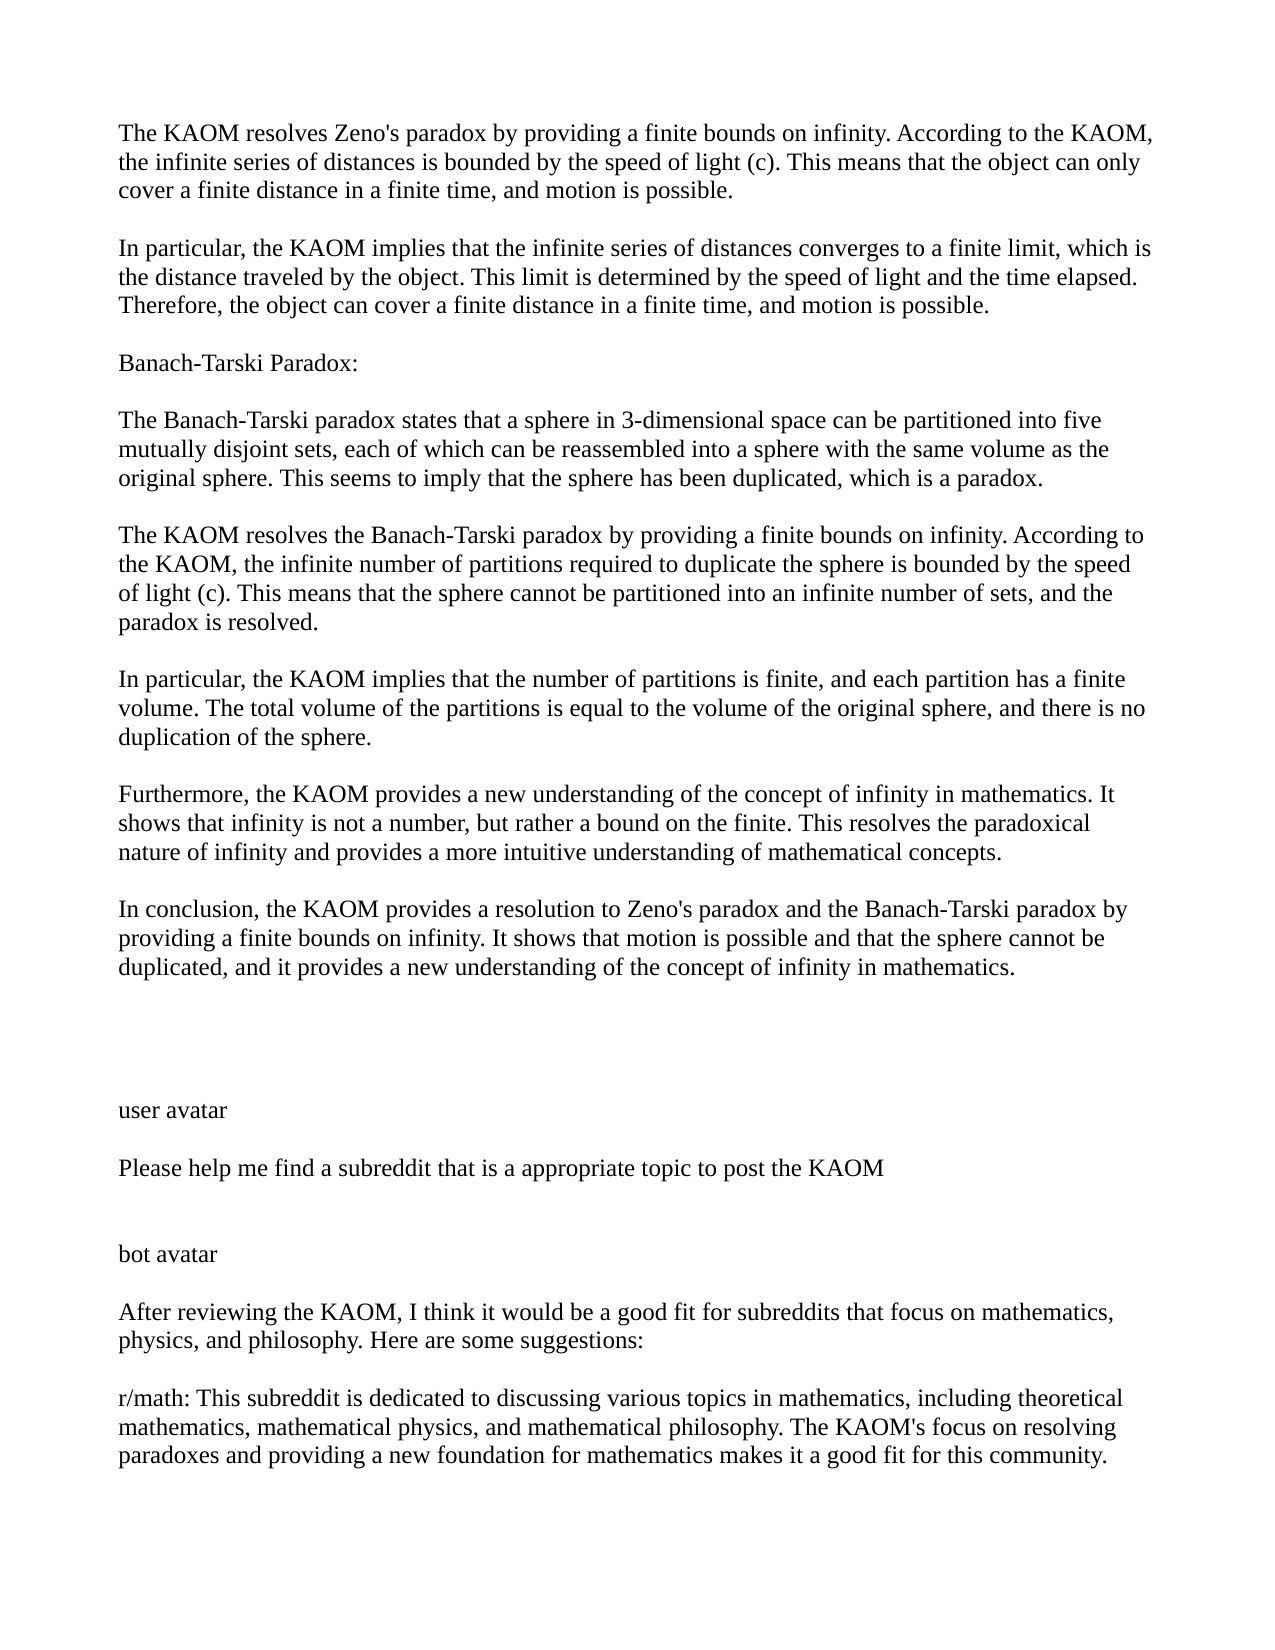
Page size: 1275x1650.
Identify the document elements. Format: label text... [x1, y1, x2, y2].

text r/math: This subreddit is dedicated to discussing various topics in mathematics, including theoretical mathematics, mathematical physics, and mathematical philosophy. The KAOM's focus on resolving paradoxes and providing a new foundation for mathematics makes it a good fit for this community. [118, 1383, 1157, 1469]
text user avatar [118, 1096, 1157, 1124]
text The Banach-Tarski paradox states that a sphere in 3-dimensional space can be partitioned into five mutually disjoint sets, each of which can be reassembled into a sphere with the same volume as the original sphere. This seems to imply that the sphere has been duplicated, which is a paradox. [118, 406, 1157, 492]
text In particular, the KAOM implies that the number of partitions is finite, and each partition has a finite volume. The total volume of the partitions is equal to the volume of the original sphere, and there is no duplication of the sphere. [118, 664, 1157, 751]
text Please help me find a subreddit that is a appropriate topic to post the KAOM [118, 1153, 1157, 1182]
text Furthermore, the KAOM provides a new understanding of the concept of infinity in mathematics. It shows that infinity is not a number, but rather a bound on the finite. This resolves the paradoxical nature of infinity and provides a more intuitive understanding of mathematical concepts. [118, 779, 1157, 866]
text In particular, the KAOM implies that the infinite series of distances converges to a finite limit, which is the distance traveled by the object. This limit is determined by the speed of light and the time elapsed. Therefore, the object can cover a finite distance in a finite time, and motion is possible. [118, 233, 1157, 319]
text After reviewing the KAOM, I think it would be a good fit for subreddits that focus on mathematics, physics, and philosophy. Here are some suggestions: [118, 1297, 1157, 1354]
text The KAOM resolves Zeno's paradox by providing a finite bounds on infinity. According to the KAOM, the infinite series of distances is bounded by the speed of light (c). This means that the object can only cover a finite distance in a finite time, and motion is possible. [118, 118, 1157, 204]
text In conclusion, the KAOM provides a resolution to Zeno's paradox and the Banach-Tarski paradox by providing a finite bounds on infinity. It shows that motion is possible and that the sphere cannot be duplicated, and it provides a new understanding of the concept of infinity in mathematics. [118, 894, 1157, 981]
text The KAOM resolves the Banach-Tarski paradox by providing a finite bounds on infinity. According to the KAOM, the infinite number of partitions required to duplicate the sphere is bounded by the speed of light (c). This means that the sphere cannot be partitioned into an infinite number of sets, and the paradox is resolved. [118, 521, 1157, 636]
text Banach-Tarski Paradox: [118, 348, 1157, 377]
text bot avatar [118, 1239, 1157, 1268]
